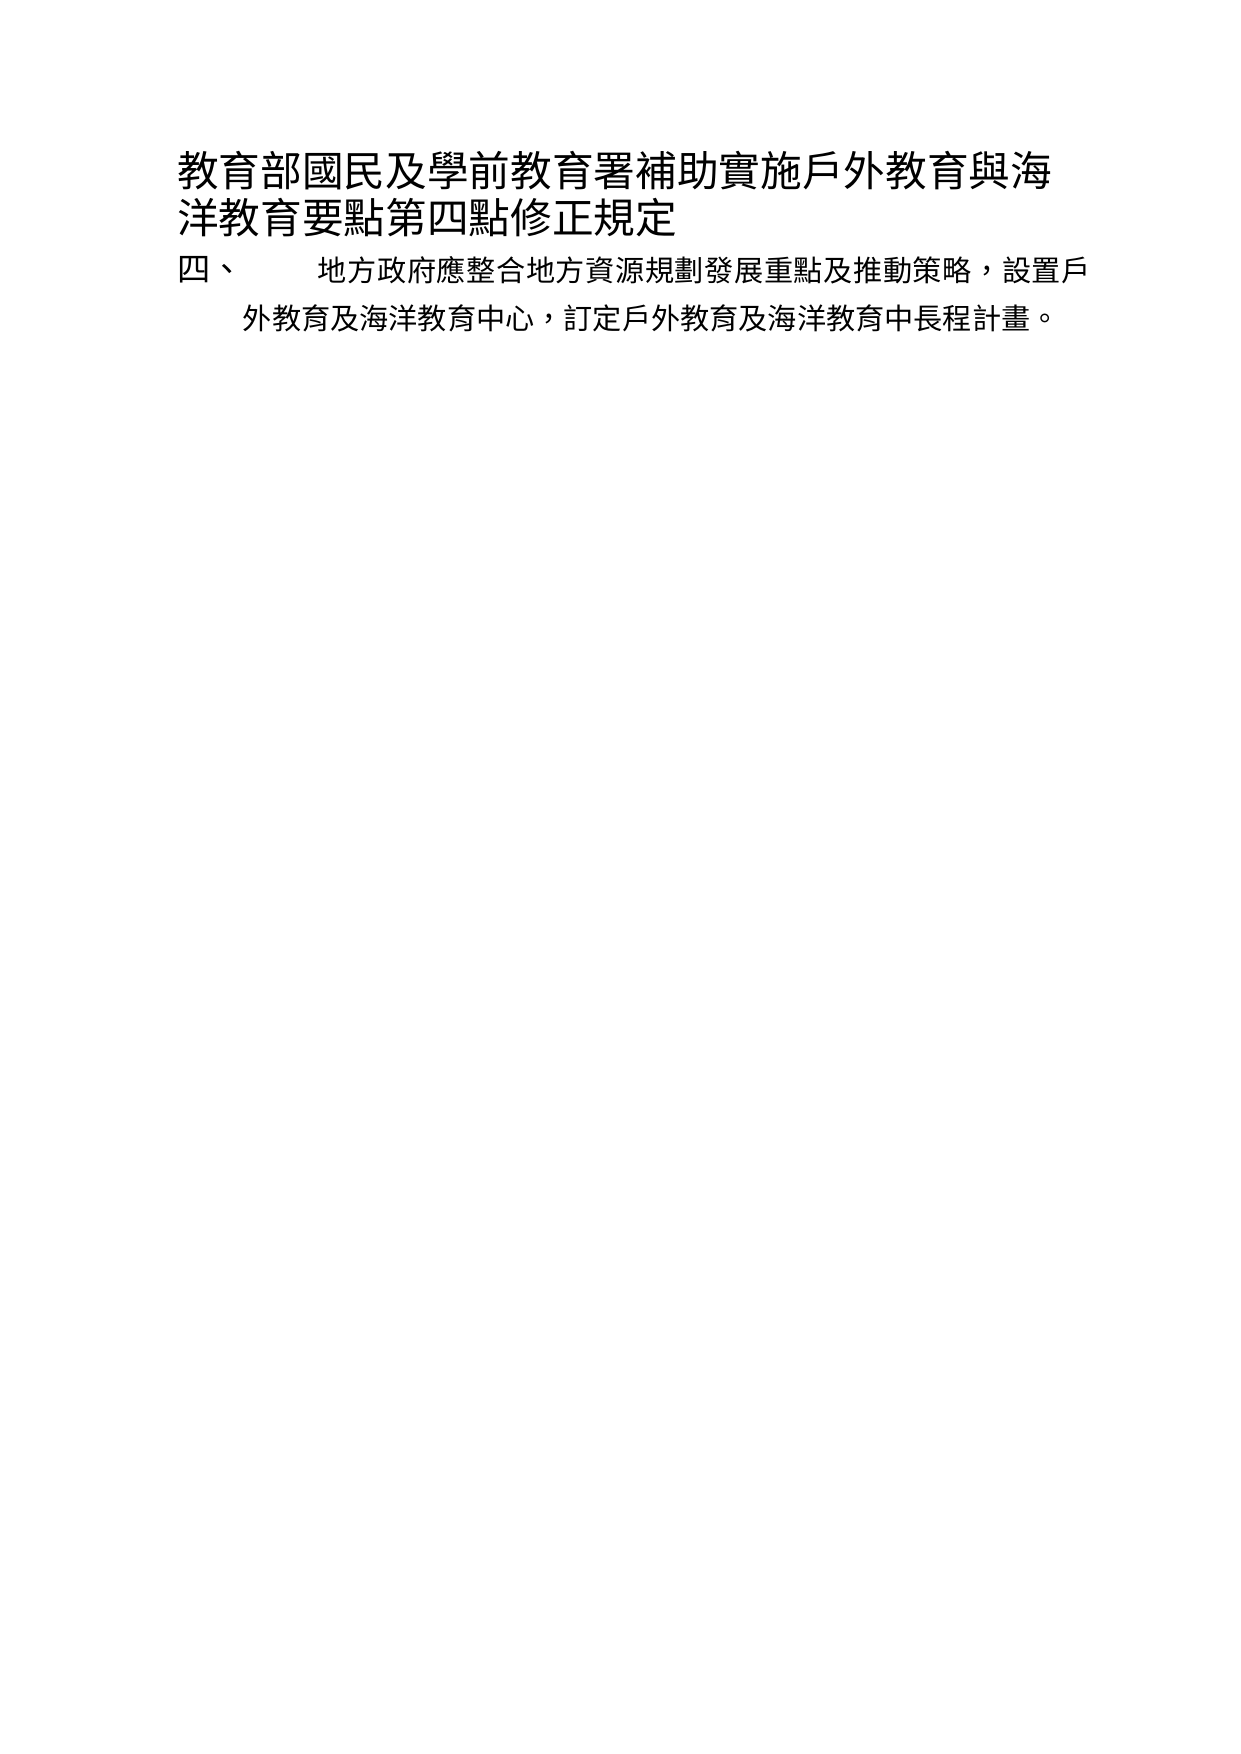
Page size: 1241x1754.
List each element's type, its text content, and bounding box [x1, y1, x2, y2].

text 教育部國民及學前教育署補助實施戶外教育與海洋教育要點第四點修正規定 [177, 148, 1093, 243]
list 地方政府應整合地方資源規劃發展重點及推動策略，設置戶外教育及海洋教育中心，訂定戶外教育及海洋教育中長程計畫。 [177, 243, 1093, 339]
